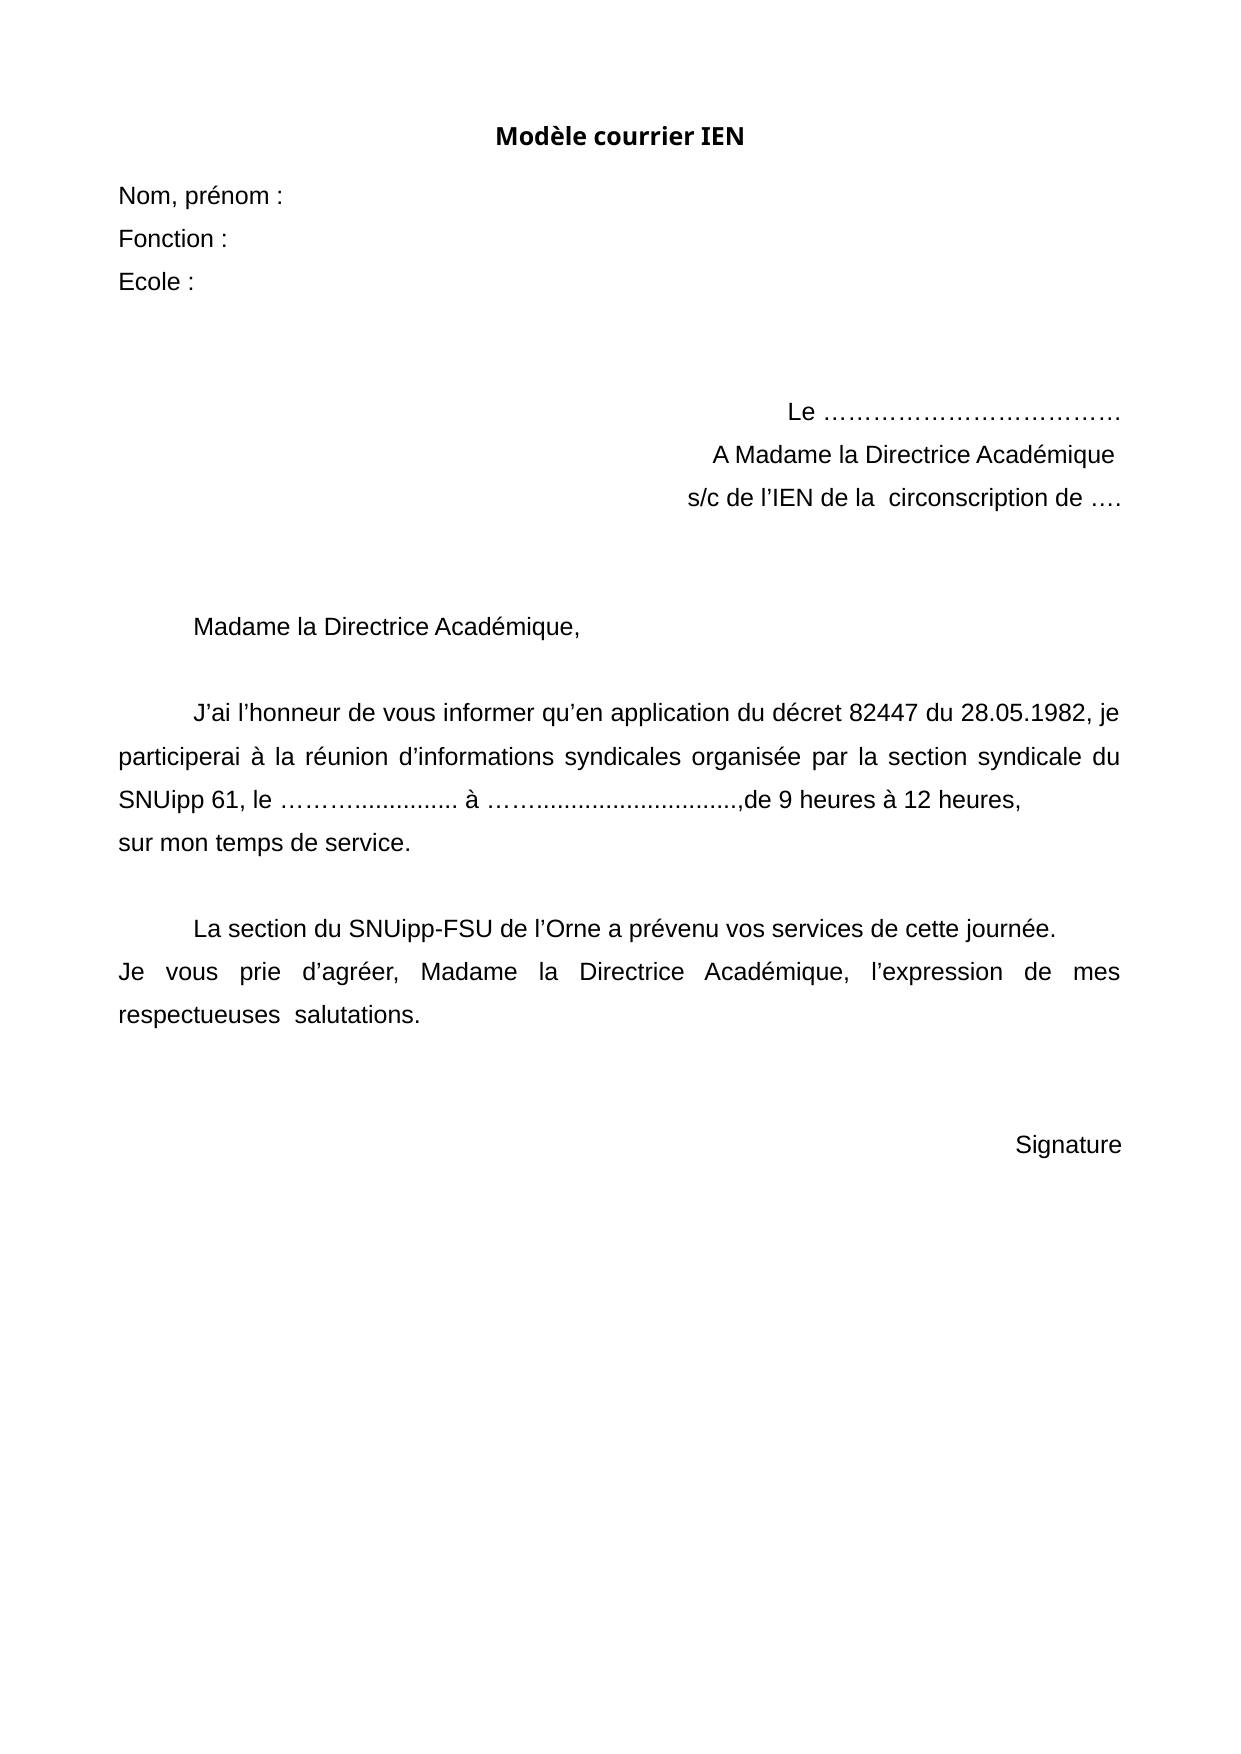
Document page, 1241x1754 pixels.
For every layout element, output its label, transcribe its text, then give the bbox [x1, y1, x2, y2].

text Fonction : [118, 224, 1122, 253]
text Signature [118, 1130, 1122, 1158]
text s/c de l’IEN de la circonscription de …. [118, 483, 1122, 512]
text Nom, prénom : [118, 181, 1122, 210]
text J’ai l’honneur de vous informer qu’en application du décret 82447 du 28.05.1982, je participerai à la réunion d’informations syndicales organisée par la section syndicale du SNUipp 61, le ………............... à …….............................,de 9 heures à 12 heures, [118, 698, 1122, 813]
text La section du SNUipp-FSU de l’Orne a prévenu vos services de cette journée. [118, 914, 1122, 943]
text A Madame la Directrice Académique [118, 440, 1122, 468]
list sur mon temps de service. [118, 828, 1122, 857]
text Ecole : [118, 267, 1122, 296]
text Modèle courrier IEN [118, 118, 1122, 152]
text Je vous prie d’agréer, Madame la Directrice Académique, l’expression de mes respectueuses salutations. [118, 957, 1122, 1029]
text Le ……………………………… [118, 397, 1122, 425]
text Madame la Directrice Académique, [118, 612, 1122, 641]
